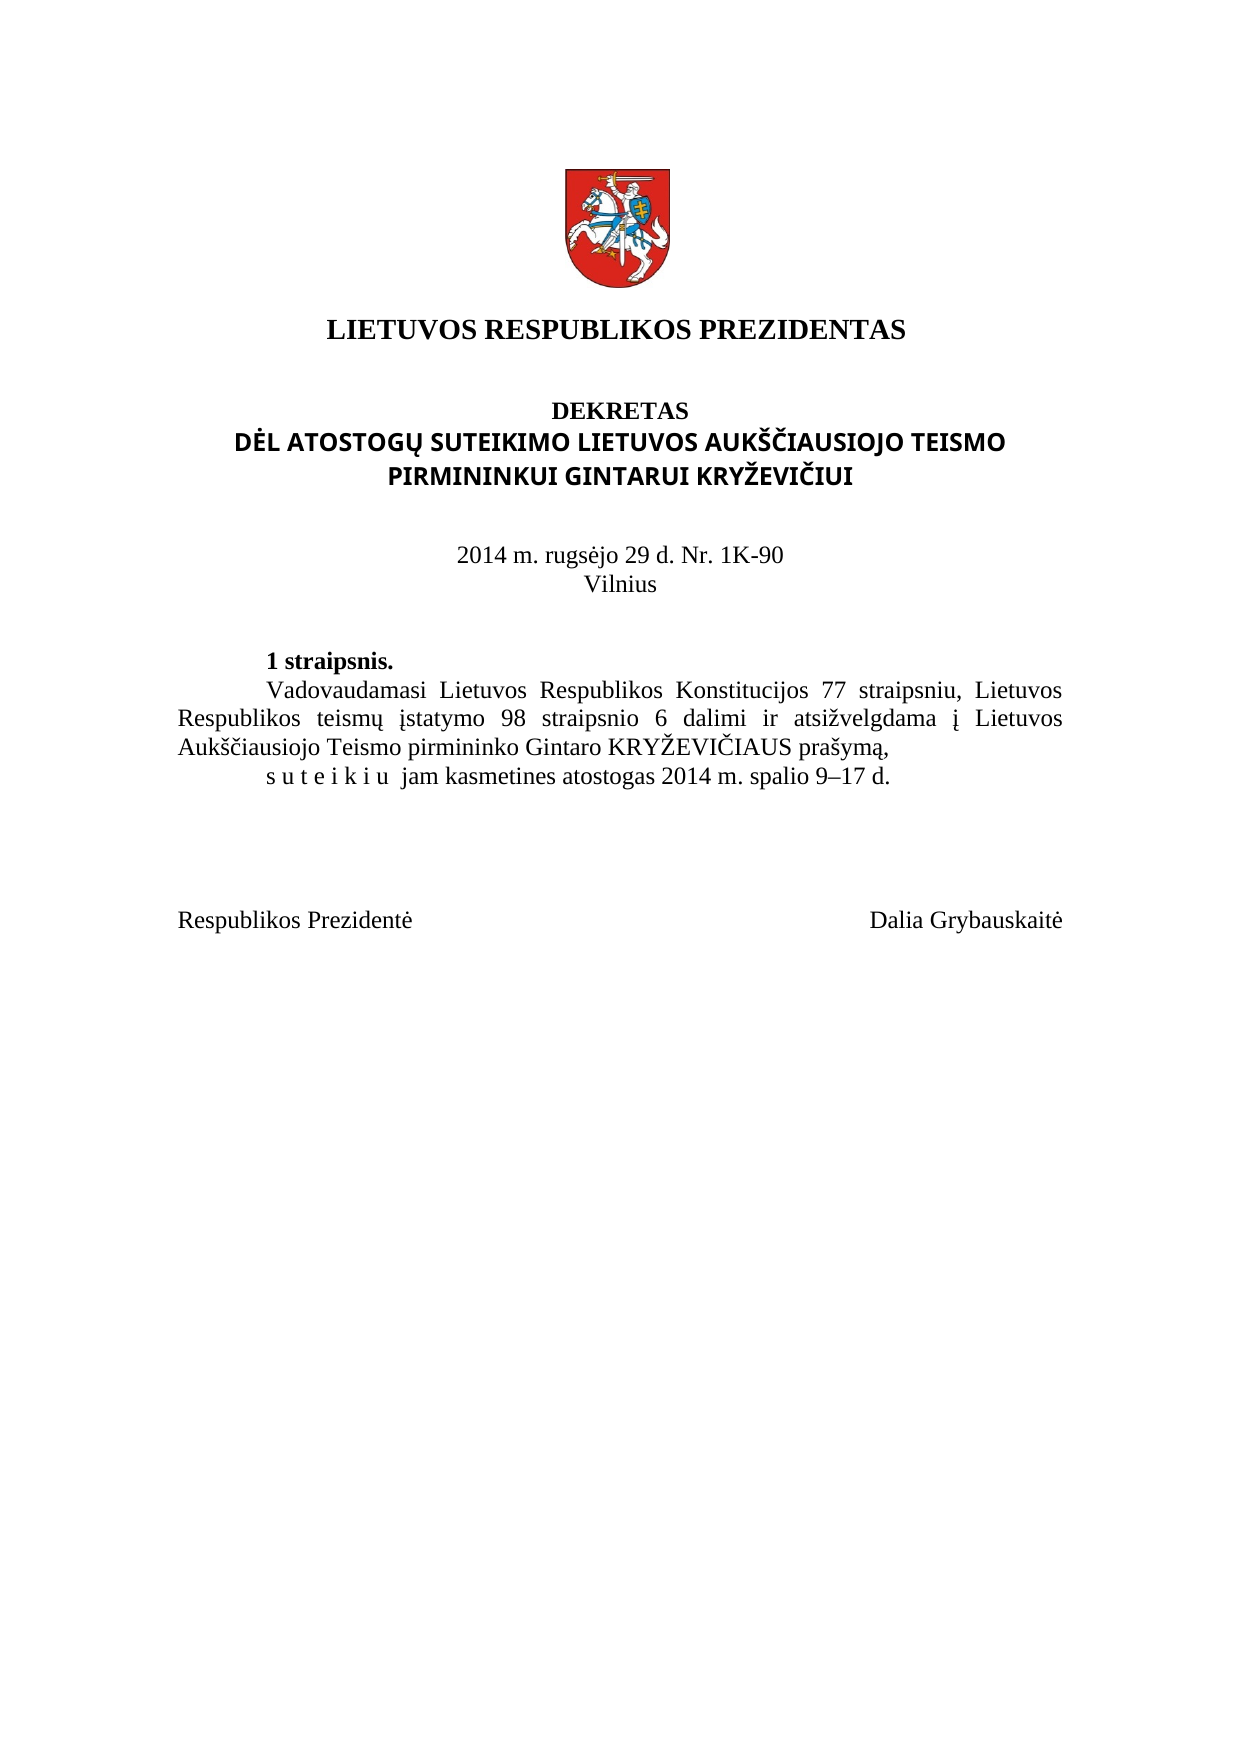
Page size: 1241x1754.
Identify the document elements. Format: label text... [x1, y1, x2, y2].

text 2014 m. rugsėjo 29 d. Nr. 1K-90 [177, 541, 1063, 569]
text Vilnius [177, 569, 1063, 598]
text s u t e i k i u jam kasmetines atostogas 2014 m. spalio 9–17 d. [177, 761, 1063, 790]
text LIETUVOS RESPUBLIKOS PREZIDENTAS [177, 312, 1063, 346]
text Vadovaudamasi Lietuvos Respublikos Konstitucijos 77 straipsniu, Lietuvos Respublikos teismų įstatymo 98 straipsnio 6 dalimi ir atsižvelgdama į Lietuvos Aukščiausiojo Teismo pirmininko Gintaro KRYŽEVIČIAUS prašymą, [177, 675, 1063, 761]
text Dėl ATOSTOGŲ SUTEIKIMO LIETUVOS AUKŠČIAUSIOJO TEISMO PIRMININKUI GINTARUI KRYŽEVIČIUI [177, 424, 1063, 493]
text Respublikos Prezidentė Dalia Grybauskaitė [177, 905, 1063, 933]
text 1 straipsnis. [177, 646, 1063, 675]
text DEKRETAS [177, 396, 1063, 424]
